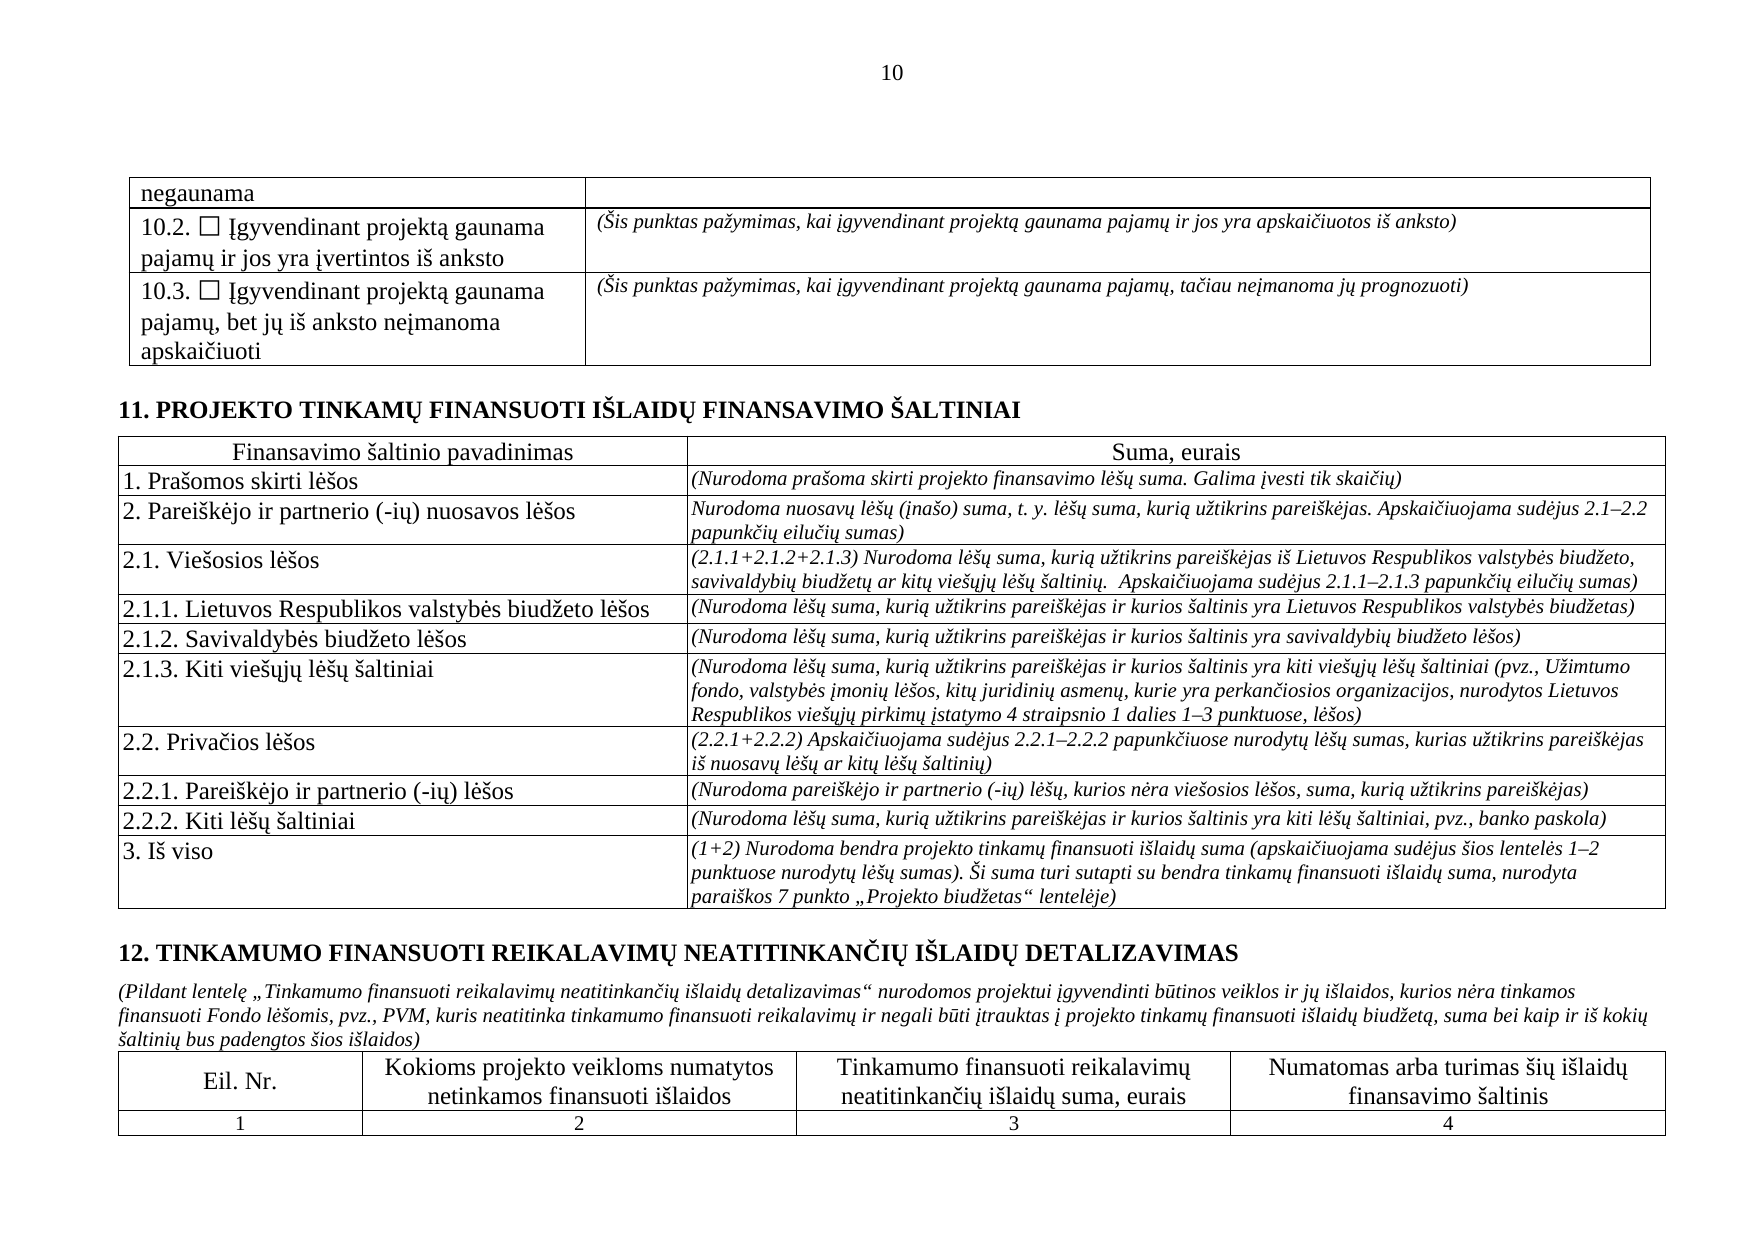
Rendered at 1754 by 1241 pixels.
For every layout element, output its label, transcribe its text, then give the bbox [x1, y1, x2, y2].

table_cell 2.2. Privačios lėšos [119, 727, 687, 775]
table_cell 3 [797, 1111, 1230, 1134]
table_cell 2 [363, 1111, 796, 1134]
table_header Kokioms projekto veikloms numatytos netinkamos finansuoti išlaidos [363, 1052, 796, 1109]
table_cell (Nurodoma pareiškėjo ir partnerio (-ių) lėšų, kurios nėra viešosios lėšos, suma, kurią užtikrins pareiškėjas) [688, 776, 1665, 805]
table_cell 10.2. ⬜ Įgyvendinant projektą gaunama pajamų ir jos yra įvertintos iš anksto [130, 209, 585, 271]
table_header Finansavimo šaltinio pavadinimas [119, 437, 687, 465]
table_cell 1 [119, 1111, 362, 1134]
table_header negaunama [130, 178, 585, 207]
table_header [586, 178, 1650, 207]
table_cell (Nurodoma lėšų suma, kurią užtikrins pareiškėjas ir kurios šaltinis yra savivaldybių biudžeto lėšos) [688, 624, 1665, 653]
table_cell (Nurodoma lėšų suma, kurią užtikrins pareiškėjas ir kurios šaltinis yra kiti viešųjų lėšų šaltiniai (pvz., Užimtumo fondo, valstybės įmonių lėšos, kitų juridinių asmenų, kurie yra perkančiosios organizacijos, nurodytos Lietuvos Respublikos viešųjų pirkimų įstatymo 4 straipsnio 1 dalies 1–3 punktuose, lėšos) [688, 654, 1665, 726]
table_cell 2.2.1. Pareiškėjo ir partnerio (-ių) lėšos [119, 776, 687, 805]
table_cell (Nurodoma lėšų suma, kurią užtikrins pareiškėjas ir kurios šaltinis yra Lietuvos Respublikos valstybės biudžetas) [688, 595, 1665, 623]
table_cell (Šis punktas pažymimas, kai įgyvendinant projektą gaunama pajamų ir jos yra apskaičiuotos iš anksto) [586, 209, 1650, 271]
table_cell (Šis punktas pažymimas, kai įgyvendinant projektą gaunama pajamų, tačiau neįmanoma jų prognozuoti) [586, 273, 1650, 364]
table_cell 2.1. Viešosios lėšos [119, 545, 687, 593]
table_cell 2. Pareiškėjo ir partnerio (-ių) nuosavos lėšos [119, 496, 687, 544]
table_cell (Nurodoma lėšų suma, kurią užtikrins pareiškėjas ir kurios šaltinis yra kiti lėšų šaltiniai, pvz., banko paskola) [688, 806, 1665, 835]
table_header Tinkamumo finansuoti reikalavimų neatitinkančių išlaidų suma, eurais [797, 1052, 1230, 1109]
table_header Suma, eurais [688, 437, 1665, 465]
table_header Eil. Nr. [119, 1052, 362, 1109]
table_cell 2.2.2. Kiti lėšų šaltiniai [119, 806, 687, 835]
table_cell 10.3. ⬜ Įgyvendinant projektą gaunama pajamų, bet jų iš anksto neįmanoma apskaičiuoti [130, 273, 585, 364]
table_cell 3. Iš viso [119, 836, 687, 908]
text 11. PROJEKTO TINKAMŲ FINANSUOTI IŠLAIDŲ FINANSAVIMO ŠALTINIAI [118, 395, 1665, 423]
table_cell (Nurodoma prašoma skirti projekto finansavimo lėšų suma. Galima įvesti tik skaičių) [688, 466, 1665, 495]
text (Pildant lentelę „Tinkamumo finansuoti reikalavimų neatitinkančių išlaidų detalizavimas“ nurodomos projektui įgyvendinti būtinos veiklos ir jų išlaidos, kurios nėra tinkamos finansuoti Fondo lėšomis, pvz., PVM, kuris neatitinka tinkamumo finansuoti reikalavimų ir negali būti įtrauktas į projekto tinkamų finansuoti išlaidų biudžetą, suma bei kaip ir iš kokių šaltinių bus padengtos šios išlaidos) [118, 979, 1665, 1051]
table_cell (2.1.1+2.1.2+2.1.3) Nurodoma lėšų suma, kurią užtikrins pareiškėjas iš Lietuvos Respublikos valstybės biudžeto, savivaldybių biudžetų ar kitų viešųjų lėšų šaltinių. Apskaičiuojama sudėjus 2.1.1–2.1.3 papunkčių eilučių sumas) [688, 545, 1665, 593]
table_cell 2.1.3. Kiti viešųjų lėšų šaltiniai [119, 654, 687, 726]
text 12. TINKAMUMO FINANSUOTI REIKALAVIMŲ NEATITINKANČIŲ IŠLAIDŲ DETALIZAVIMAS [118, 938, 1665, 967]
table_header Numatomas arba turimas šių išlaidų finansavimo šaltinis [1231, 1052, 1665, 1109]
table_cell 4 [1231, 1111, 1665, 1134]
